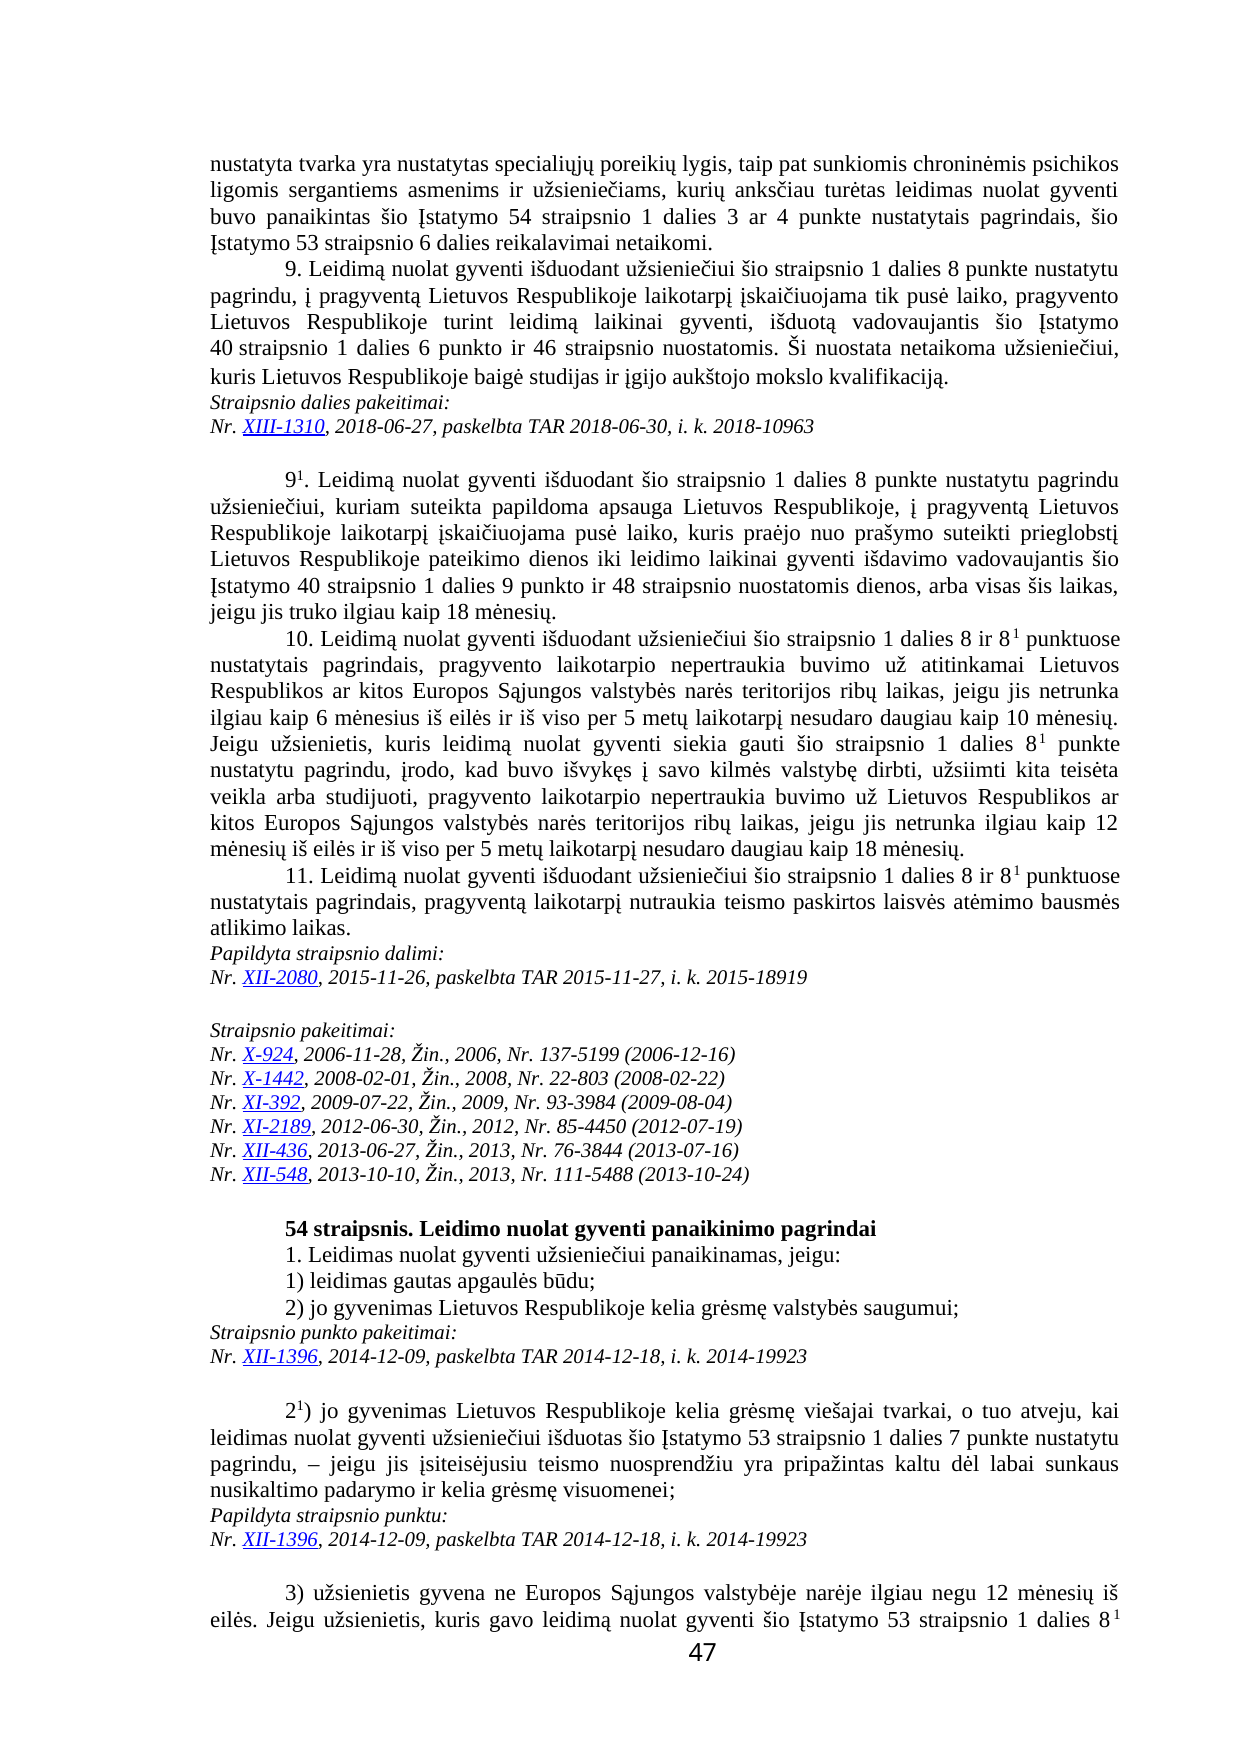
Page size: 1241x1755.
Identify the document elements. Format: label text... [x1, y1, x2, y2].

text Papildyta straipsnio dalimi: [210, 941, 1120, 965]
text 91. Leidimą nuolat gyventi išduodant šio straipsnio 1 dalies 8 punkte nustatytu pagrindu užsieniečiui, kuriam suteikta papildoma apsauga Lietuvos Respublikoje, į pragyventą Lietuvos Respublikoje laikotarpį įskaičiuojama pusė laiko, kuris praėjo nuo prašymo suteikti prieglobstį Lietuvos Respublikoje pateikimo dienos iki leidimo laikinai gyventi išdavimo vadovaujantis šio Įstatymo 40 straipsnio 1 dalies 9 punkto ir 48 straipsnio nuostatomis dienos, arba visas šis laikas, jeigu jis truko ilgiau kaip 18 mėnesių. [210, 466, 1120, 624]
text Straipsnio dalies pakeitimai: [210, 389, 1120, 414]
text Papildyta straipsnio punktu: [210, 1503, 1120, 1527]
text Nr. XII-1396, 2014-12-09, paskelbta TAR 2014-12-18, i. k. 2014-19923 [210, 1344, 1120, 1368]
text Nr. XIII-1310, 2018-06-27, paskelbta TAR 2018-06-30, i. k. 2018-10963 [210, 414, 1120, 438]
text Straipsnio pakeitimai: [210, 1018, 1120, 1042]
text 3) užsienietis gyvena ne Europos Sąjungos valstybėje narėje ilgiau negu 12 mėnesių iš eilės. Jeigu užsienietis, kuris gavo leidimą nuolat gyventi šio Įstatymo 53 straipsnio 1 dalies 81 [210, 1579, 1120, 1632]
text Nr. X-1442, 2008-02-01, Žin., 2008, Nr. 22-803 (2008-02-22) [210, 1066, 1120, 1090]
text Nr. XII-2080, 2015-11-26, paskelbta TAR 2015-11-27, i. k. 2015-18919 [210, 965, 1120, 989]
text 2) jo gyvenimas Lietuvos Respublikoje kelia grėsmę valstybės saugumui; [210, 1294, 1120, 1320]
text Nr. XI-2189, 2012-06-30, Žin., 2012, Nr. 85-4450 (2012-07-19) [210, 1114, 1120, 1138]
text 9. Leidimą nuolat gyventi išduodant užsieniečiui šio straipsnio 1 dalies 8 punkte nustatytu pagrindu, į pragyventą Lietuvos Respublikoje laikotarpį įskaičiuojama tik pusė laiko, pragyvento Lietuvos Respublikoje turint leidimą laikinai gyventi, išduotą vadovaujantis šio Įstatymo 40 straipsnio 1 dalies 6 punkto ir 46 straipsnio nuostatomis. Ši nuostata netaikoma užsieniečiui, kuris Lietuvos Respublikoje baigė studijas ir įgijo aukštojo mokslo kvalifikaciją. [210, 255, 1120, 389]
text Nr. XII-436, 2013-06-27, Žin., 2013, Nr. 76-3844 (2013-07-16) [210, 1138, 1120, 1162]
text 21) jo gyvenimas Lietuvos Respublikoje kelia grėsmę viešajai tvarkai, o tuo atveju, kai leidimas nuolat gyventi užsieniečiui išduotas šio Įstatymo 53 straipsnio 1 dalies 7 punkte nustatytu pagrindu, – jeigu jis įsiteisėjusiu teismo nuosprendžiu yra pripažintas kaltu dėl labai sunkaus nusikaltimo padarymo ir kelia grėsmę visuomenei; [210, 1397, 1120, 1503]
text 54 straipsnis. Leidimo nuolat gyventi panaikinimo pagrindai [210, 1215, 1120, 1241]
text Nr. XI-392, 2009-07-22, Žin., 2009, Nr. 93-3984 (2009-08-04) [210, 1090, 1120, 1114]
text Nr. XII-548, 2013-10-10, Žin., 2013, Nr. 111-5488 (2013-10-24) [210, 1162, 1120, 1186]
text 10. Leidimą nuolat gyventi išduodant užsieniečiui šio straipsnio 1 dalies 8 ir 81 punktuose nustatytais pagrindais, pragyvento laikotarpio nepertraukia buvimo už atitinkamai Lietuvos Respublikos ar kitos Europos Sąjungos valstybės narės teritorijos ribų laikas, jeigu jis netrunka ilgiau kaip 6 mėnesius iš eilės ir iš viso per 5 metų laikotarpį nesudaro daugiau kaip 10 mėnesių. Jeigu užsienietis, kuris leidimą nuolat gyventi siekia gauti šio straipsnio 1 dalies 81 punkte nustatytu pagrindu, įrodo, kad buvo išvykęs į savo kilmės valstybę dirbti, užsiimti kita teisėta veikla arba studijuoti, pragyvento laikotarpio nepertraukia buvimo už Lietuvos Respublikos ar kitos Europos Sąjungos valstybės narės teritorijos ribų laikas, jeigu jis netrunka ilgiau kaip 12 mėnesių iš eilės ir iš viso per 5 metų laikotarpį nesudaro daugiau kaip 18 mėnesių. [210, 624, 1120, 862]
text 11. Leidimą nuolat gyventi išduodant užsieniečiui šio straipsnio 1 dalies 8 ir 81 punktuose nustatytais pagrindais, pragyventą laikotarpį nutraukia teismo paskirtos laisvės atėmimo bausmės atlikimo laikas. [210, 862, 1120, 941]
text 1) leidimas gautas apgaulės būdu; [210, 1268, 1120, 1294]
text 1. Leidimas nuolat gyventi užsieniečiui panaikinamas, jeigu: [210, 1241, 1120, 1268]
text nustatyta tvarka yra nustatytas specialiųjų poreikių lygis, taip pat sunkiomis chroninėmis psichikos ligomis sergantiems asmenims ir užsieniečiams, kurių anksčiau turėtas leidimas nuolat gyventi buvo panaikintas šio Įstatymo 54 straipsnio 1 dalies 3 ar 4 punkte nustatytais pagrindais, šio Įstatymo 53 straipsnio 6 dalies reikalavimai netaikomi. [210, 150, 1120, 255]
text Nr. XII-1396, 2014-12-09, paskelbta TAR 2014-12-18, i. k. 2014-19923 [210, 1527, 1120, 1551]
text Nr. X-924, 2006-11-28, Žin., 2006, Nr. 137-5199 (2006-12-16) [210, 1042, 1120, 1066]
text Straipsnio punkto pakeitimai: [210, 1320, 1120, 1344]
